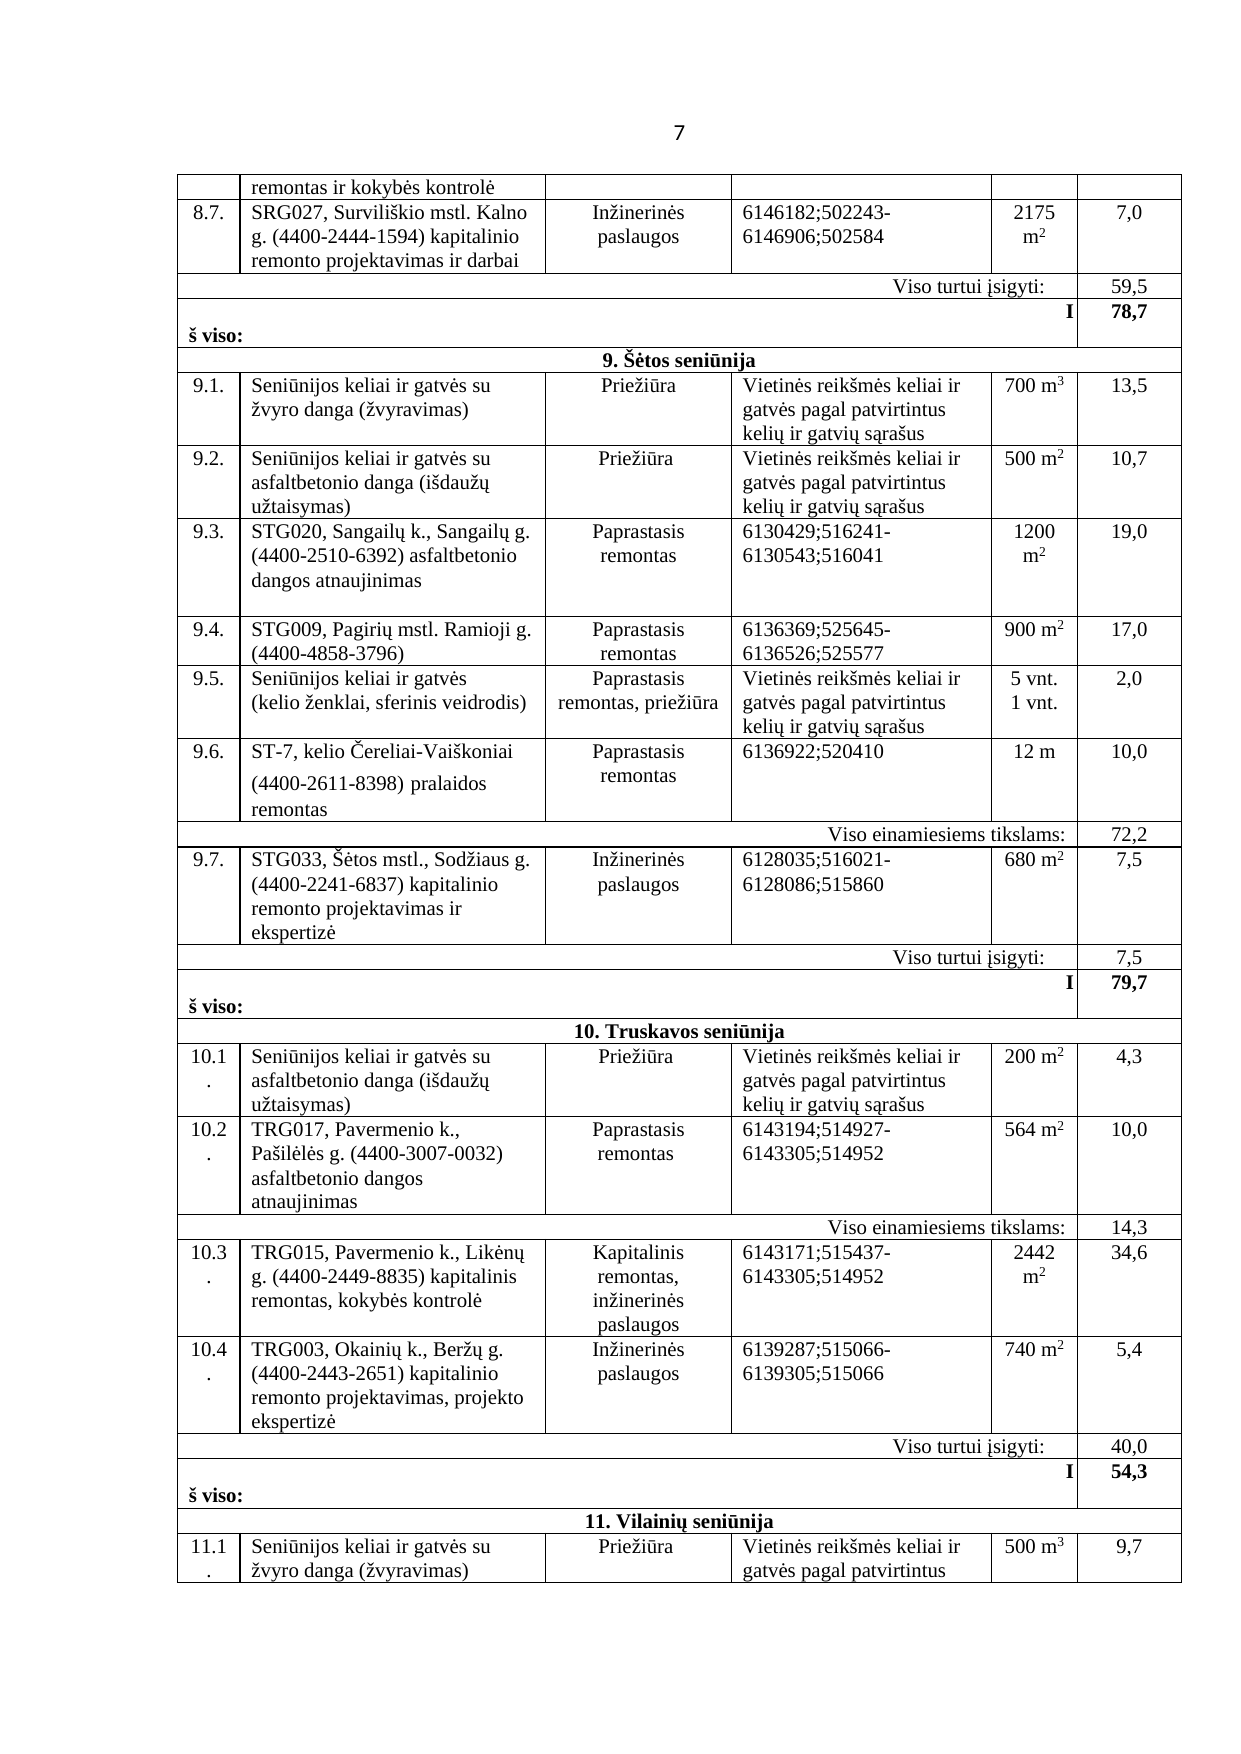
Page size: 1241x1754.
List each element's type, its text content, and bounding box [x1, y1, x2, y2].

table_cell 9. Šėtos seniūnija [178, 348, 1181, 372]
table_cell 6143194;514927-6143305;514952 [732, 1117, 991, 1213]
table_cell TRG003, Okainių k., Beržų g. (4400-2443-2651) kapitalinio remonto projektavimas, projekto ekspertizė [241, 1337, 545, 1433]
table_cell 34,6 [1078, 1240, 1181, 1336]
table_cell Vietinės reikšmės keliai ir gatvės pagal patvirtintus kelių ir gatvių sąrašus [732, 373, 991, 445]
table_cell 9.1. [178, 373, 239, 445]
table_cell Paprastasis remontas [546, 617, 731, 665]
table_cell Vietinės reikšmės keliai ir gatvės pagal patvirtintus kelių ir gatvių sąrašus [732, 1044, 991, 1116]
table_cell Iš viso: [178, 970, 1077, 1018]
table_cell [732, 175, 991, 199]
table_cell Kapitalinis remontas, inžinerinės paslaugos [546, 1240, 731, 1336]
table_cell 6128035;516021-6128086;515860 [732, 848, 991, 944]
table_cell [178, 175, 239, 199]
table_cell 9,7 [1078, 1534, 1181, 1582]
table_cell 40,0 [1078, 1434, 1181, 1458]
table_cell 9.2. [178, 446, 239, 518]
table_cell 6136369;525645-6136526;525577 [732, 617, 991, 665]
table_cell 900 m2 [992, 617, 1077, 665]
table_cell TRG017, Pavermenio k., Pašilėlės g. (4400-3007-0032) asfaltbetonio dangos atnaujinimas [241, 1117, 545, 1213]
table_cell Seniūnijos keliai ir gatvės (kelio ženklai, sferinis veidrodis) [241, 666, 545, 738]
table_cell Priežiūra [546, 373, 731, 445]
table_cell 9.3. [178, 519, 239, 616]
table_cell 79,7 [1078, 970, 1181, 1018]
table_cell 78,7 [1078, 299, 1181, 347]
table_cell 9.4. [178, 617, 239, 665]
table_cell Iš viso: [178, 299, 1077, 347]
table_cell ST-7, kelio Čereliai-Vaiškoniai (4400-2611-8398) pralaidos remontas [241, 739, 545, 821]
table_cell TRG015, Pavermenio k., Likėnų g. (4400-2449-8835) kapitalinis remontas, kokybės kontrolė [241, 1240, 545, 1336]
table_cell 500 m2 [992, 446, 1077, 518]
table_cell Priežiūra [546, 1044, 731, 1116]
table_cell remontas ir kokybės kontrolė [241, 175, 545, 199]
table_cell Iš viso: [178, 1459, 1077, 1507]
table_cell 564 m2 [992, 1117, 1077, 1213]
table_cell 1200 m2 [992, 519, 1077, 616]
table_cell 680 m2 [992, 848, 1077, 944]
table_cell 14,3 [1078, 1215, 1181, 1239]
table_cell Paprastasis remontas [546, 739, 731, 821]
table_cell Vietinės reikšmės keliai ir gatvės pagal patvirtintus kelių ir gatvių sąrašus [732, 446, 991, 518]
table_cell 6143171;515437-6143305;514952 [732, 1240, 991, 1336]
table_cell 10,0 [1078, 1117, 1181, 1213]
table_cell 10.4. [178, 1337, 239, 1433]
table_cell 59,5 [1078, 274, 1181, 298]
table_cell 54,3 [1078, 1459, 1181, 1507]
table_cell 500 m3 [992, 1534, 1077, 1582]
table_cell Viso turtui įsigyti: [178, 274, 1077, 298]
table_cell 9.7. [178, 848, 239, 944]
table_cell 10.2. [178, 1117, 239, 1213]
table_cell 19,0 [1078, 519, 1181, 616]
table_cell 10. Truskavos seniūnija [178, 1019, 1181, 1043]
table_cell Vietinės reikšmės keliai ir gatvės pagal patvirtintus [732, 1534, 991, 1582]
table_cell Paprastasis remontas [546, 519, 731, 616]
table_cell 9.5. [178, 666, 239, 738]
table_cell 2,0 [1078, 666, 1181, 738]
table_cell 6146182;502243-6146906;502584 [732, 200, 991, 272]
table_cell 7,5 [1078, 945, 1181, 969]
table_cell 11. Vilainių seniūnija [178, 1509, 1181, 1533]
table_cell 200 m2 [992, 1044, 1077, 1116]
table_cell 72,2 [1078, 822, 1181, 846]
table_cell Paprastasis remontas, priežiūra [546, 666, 731, 738]
table_cell 6139287;515066-6139305;515066 [732, 1337, 991, 1433]
table_cell SRG027, Surviliškio mstl. Kalno g. (4400-2444-1594) kapitalinio remonto projektavimas ir darbai [241, 200, 545, 272]
table_cell Paprastasis remontas [546, 1117, 731, 1213]
table_cell 700 m3 [992, 373, 1077, 445]
table_cell 11.1. [178, 1534, 239, 1582]
table_cell 13,5 [1078, 373, 1181, 445]
table_cell 7,5 [1078, 848, 1181, 944]
table_cell 8.7. [178, 200, 239, 272]
table_cell Viso turtui įsigyti: [178, 1434, 1077, 1458]
table_cell 2175 m2 [992, 200, 1077, 272]
table_cell 12 m [992, 739, 1077, 821]
table_cell 10.3. [178, 1240, 239, 1336]
table_cell Priežiūra [546, 446, 731, 518]
table_cell 6136922;520410 [732, 739, 991, 821]
table_cell Viso einamiesiems tikslams: [178, 1215, 1077, 1239]
table_cell Seniūnijos keliai ir gatvės su žvyro danga (žvyravimas) [241, 373, 545, 445]
table_cell [546, 175, 731, 199]
table_cell Seniūnijos keliai ir gatvės su žvyro danga (žvyravimas) [241, 1534, 545, 1582]
table_cell 17,0 [1078, 617, 1181, 665]
table_cell 5,4 [1078, 1337, 1181, 1433]
table_cell [1078, 175, 1181, 199]
table_cell 10,7 [1078, 446, 1181, 518]
table_cell STG020, Sangailų k., Sangailų g. (4400-2510-6392) asfaltbetonio dangos atnaujinimas [241, 519, 545, 616]
table_cell 10,0 [1078, 739, 1181, 821]
table_cell 10.1. [178, 1044, 239, 1116]
table_cell Inžinerinės paslaugos [546, 848, 731, 944]
table_cell 2442 m2 [992, 1240, 1077, 1336]
table_cell 4,3 [1078, 1044, 1181, 1116]
table_cell 740 m2 [992, 1337, 1077, 1433]
table_cell Priežiūra [546, 1534, 731, 1582]
table_cell Inžinerinės paslaugos [546, 1337, 731, 1433]
table_cell STG033, Šėtos mstl., Sodžiaus g. (4400-2241-6837) kapitalinio remonto projektavimas ir ekspertizė [241, 848, 545, 944]
table_cell 9.6. [178, 739, 239, 821]
table_cell STG009, Pagirių mstl. Ramioji g. (4400-4858-3796) [241, 617, 545, 665]
table_cell 6130429;516241- 6130543;516041 [732, 519, 991, 616]
table_cell Seniūnijos keliai ir gatvės su asfaltbetonio danga (išdaužų užtaisymas) [241, 446, 545, 518]
table_cell Vietinės reikšmės keliai ir gatvės pagal patvirtintus kelių ir gatvių sąrašus [732, 666, 991, 738]
table_cell 5 vnt. 1 vnt. [992, 666, 1077, 738]
table_cell [992, 175, 1077, 199]
table_cell 7,0 [1078, 200, 1181, 272]
table_cell Viso turtui įsigyti: [178, 945, 1077, 969]
table_cell Seniūnijos keliai ir gatvės su asfaltbetonio danga (išdaužų užtaisymas) [241, 1044, 545, 1116]
table_cell Inžinerinės paslaugos [546, 200, 731, 272]
table_cell Viso einamiesiems tikslams: [178, 822, 1077, 846]
